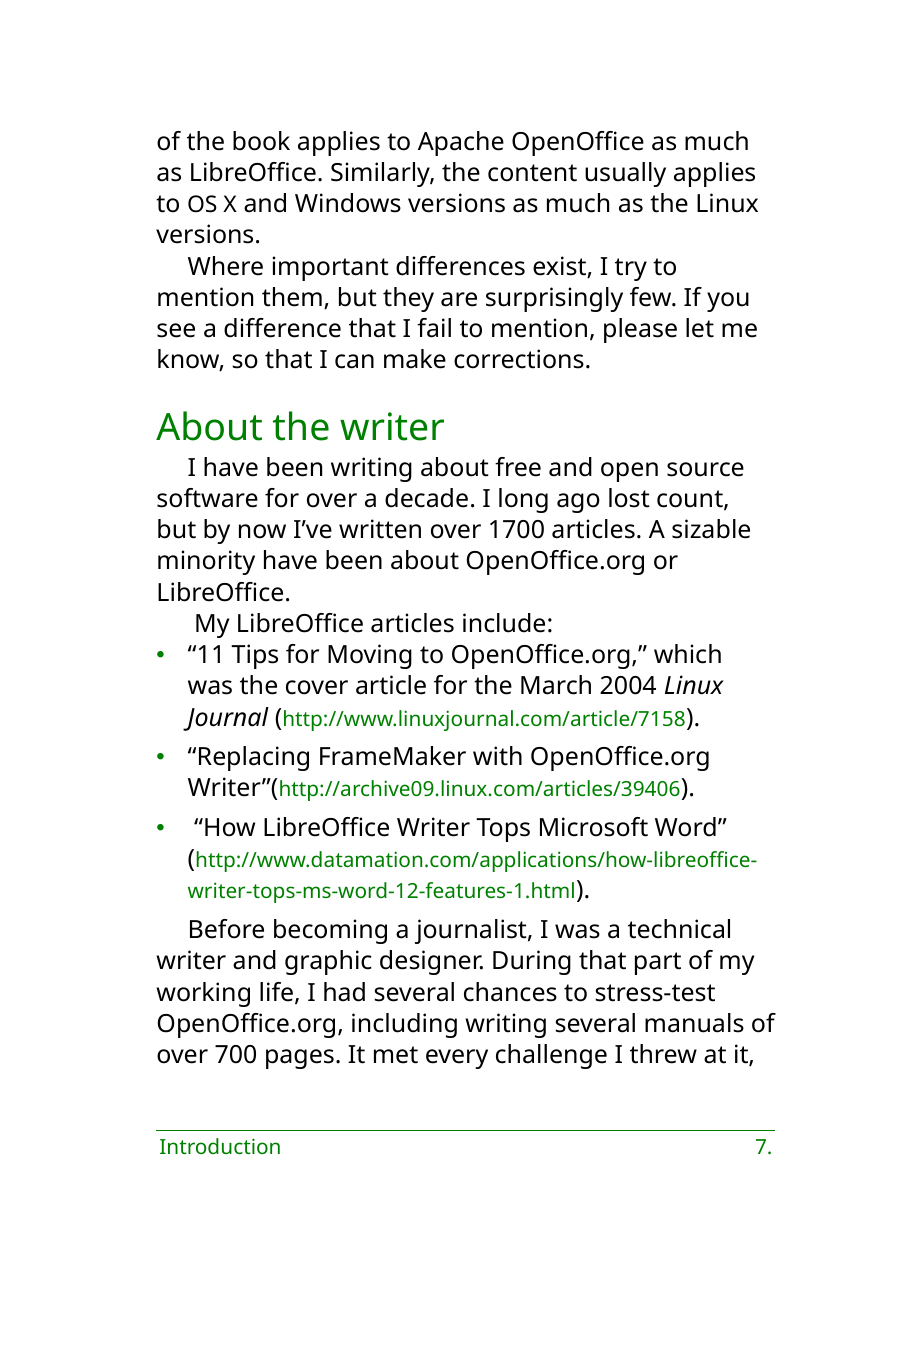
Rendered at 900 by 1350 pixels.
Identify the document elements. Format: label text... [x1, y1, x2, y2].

text I have been writing about free and open source software for over a decade. I long ago lost count, but by now I’ve written over 1700 articles. A sizable minority have been about OpenOffice.org or LibreOffice. [156, 451, 775, 607]
list “Replacing FrameMaker with OpenOffice.org Writer”(http://archive09.linux.com/articles/39406). [156, 741, 775, 803]
text of the book applies to Apache OpenOffice as much as LibreOffice. Similarly, the content usually applies to OS X and Windows versions as much as the Linux versions. [156, 125, 775, 250]
text My LibreOffice articles include: [156, 607, 775, 638]
text Where important differences exist, I try to mention them, but they are surprisingly few. If you see a difference that I fail to mention, please let me know, so that I can make corrections. [156, 250, 775, 375]
list “11 Tips for Moving to OpenOffice.org,” which was the cover article for the March 2004 Linux Journal (http://www.linuxjournal.com/article/7158). [156, 638, 775, 732]
subtitle About the writer [156, 400, 775, 451]
text Before becoming a journalist, I was a technical writer and graphic designer. During that part of my working life, I had several chances to stress-test OpenOffice.org, including writing several manuals of over 700 pages. It met every challenge I threw at it, [156, 913, 775, 1070]
list “How LibreOffice Writer Tops Microsoft Word” (http://www.datamation.com/applications/how-libreoffice-writer-tops-ms-word-12-features-1.html). [156, 811, 775, 905]
